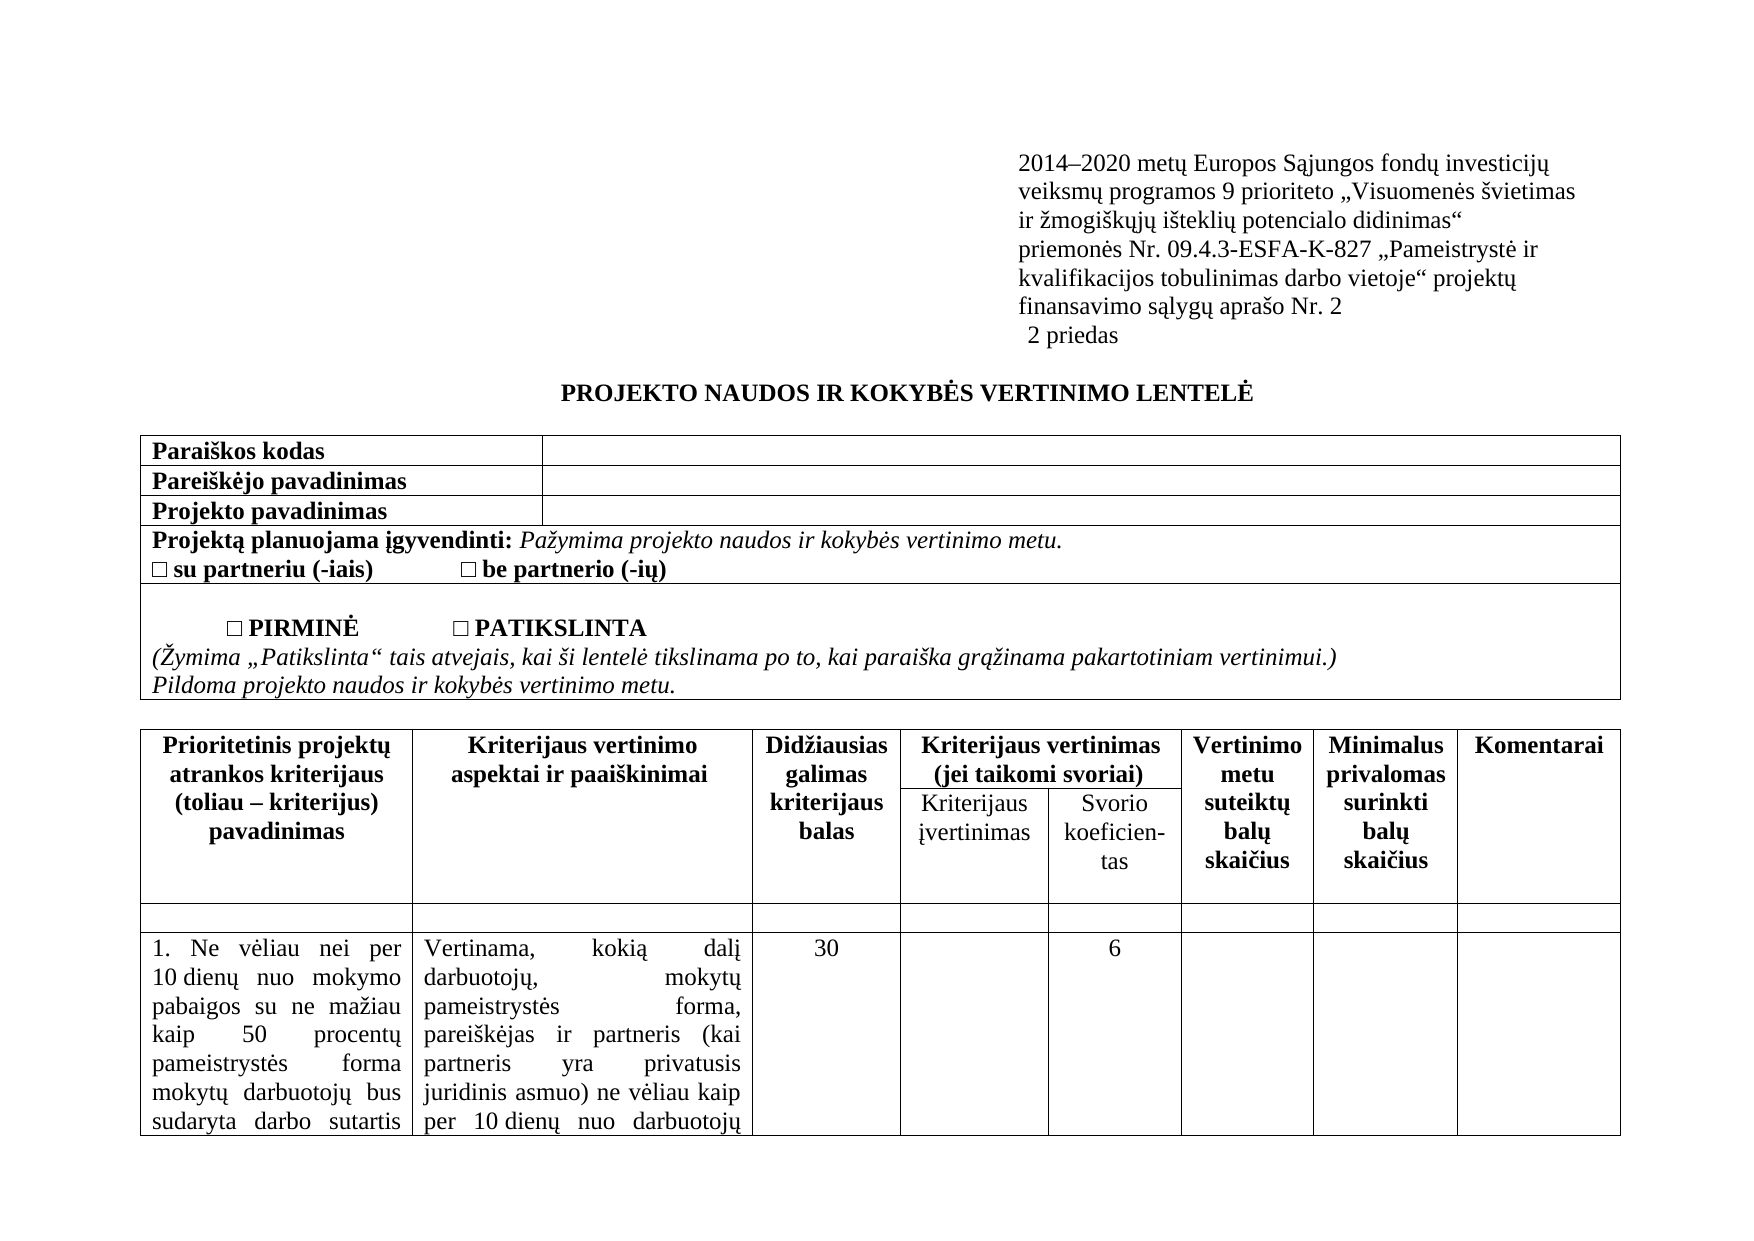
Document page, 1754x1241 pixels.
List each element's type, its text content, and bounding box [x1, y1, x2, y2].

text kvalifikacijos tobulinimas darbo vietoje“ projektų [1018, 263, 1577, 291]
table_cell 30 [753, 933, 900, 1134]
table_header Didžiausias galimas kriterijaus balas [753, 730, 900, 902]
table_cell Svorio koeficien-tas [1049, 789, 1181, 902]
table_cell [141, 904, 412, 932]
table_cell [1182, 904, 1313, 932]
table_header Vertinimo metu suteiktų balų skaičius [1182, 730, 1313, 902]
table_cell [901, 904, 1048, 932]
text finansavimo sąlygų aprašo Nr. 2 [1018, 291, 1577, 320]
table_header Komentarai [1458, 730, 1620, 902]
table_cell [1049, 904, 1181, 932]
table_header Paraiškos kodas [141, 436, 542, 465]
table_cell Pareiškėjo pavadinimas [141, 466, 542, 495]
table_header [543, 436, 1620, 465]
table_cell Vertinama, kokią dalį darbuotojų, mokytų pameistrystės forma, pareiškėjas ir partneris (kai partneris yra privatusis juridinis asmuo) ne vėliau kaip per 10 dienų nuo darbuotojų [413, 933, 752, 1134]
table_cell [1314, 933, 1457, 1134]
table_header Minimalus privalomas surinkti balų skaičius [1314, 730, 1457, 902]
text priemonės Nr. 09.4.3-ESFA-K-827 „Pameistrystė ir [1018, 234, 1577, 263]
table_cell [1314, 904, 1457, 932]
table_cell 6 [1049, 933, 1181, 1134]
table_cell [1458, 933, 1620, 1134]
table_cell [1458, 904, 1620, 932]
table_cell [543, 466, 1620, 495]
text ir žmogiškųjų išteklių potencialo didinimas“ [1018, 205, 1577, 234]
table_header Prioritetinis projektų atrankos kriterijaus (toliau – kriterijus) pavadinimas [141, 730, 412, 902]
table_cell Projekto pavadinimas [141, 496, 542, 524]
table_cell Projektą planuojama įgyvendinti: Pažymima projekto naudos ir kokybės vertinimo metu. □ su partneriu (-iais) □ be partnerio (-ių) [141, 526, 1620, 583]
text veiksmų programos 9 prioriteto „Visuomenės švietimas [1018, 176, 1577, 205]
table_cell [901, 933, 1048, 1134]
table_cell [543, 496, 1620, 524]
text 2 priedas [1027, 320, 1577, 349]
table_cell Kriterijaus įvertinimas [901, 789, 1048, 902]
table_header Kriterijaus vertinimo aspektai ir paaiškinimai [413, 730, 752, 902]
table_cell [413, 904, 752, 932]
text 2014–2020 metų Europos Sąjungos fondų investicijų [1018, 148, 1577, 176]
table_cell [753, 904, 900, 932]
table_cell [1182, 933, 1313, 1134]
table_header PROJEKTO Naudos ir kokybės vertinimo LENTELĖ [129, 349, 1686, 1136]
table_cell □ PIRMINĖ □ PATIKSLINTA (Žymima „Patikslinta“ tais atvejais, kai ši lentelė tikslinama po to, kai paraiška grąžinama pakartotiniam vertinimui.) Pildoma projekto naudos ir kokybės vertinimo metu. [141, 584, 1620, 699]
table_cell 1. Ne vėliau nei per 10 dienų nuo mokymo pabaigos su ne mažiau kaip 50 procentų pameistrystės forma mokytų darbuotojų bus sudaryta darbo sutartis [141, 933, 412, 1134]
table_header Kriterijaus vertinimas (jei taikomi svoriai) [901, 730, 1181, 787]
